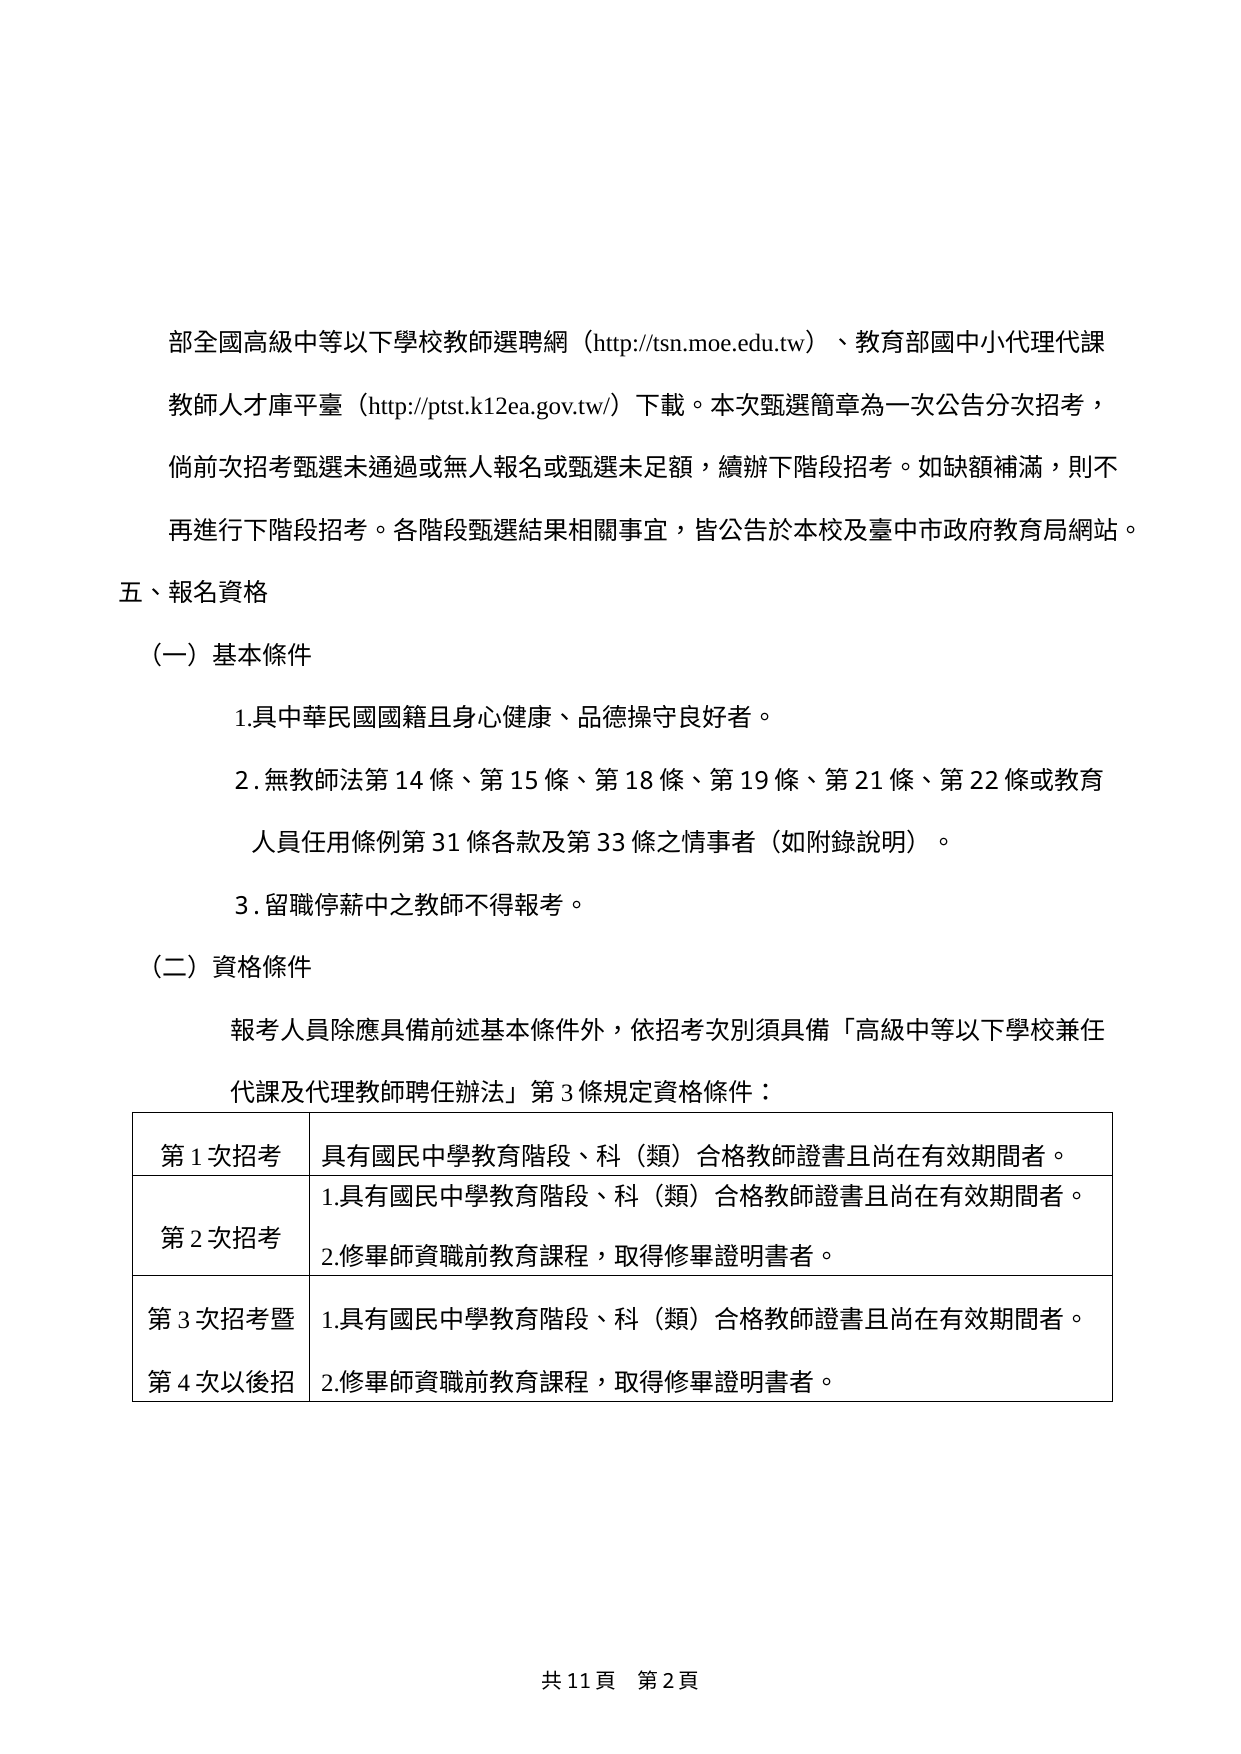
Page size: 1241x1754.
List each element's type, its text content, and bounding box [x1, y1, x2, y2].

table_cell 1.具有國民中學教育階段、科（類）合格教師證書且尚在有效期間者。 2.修畢師資職前教育課程，取得修畢證明書者。 [310, 1276, 1112, 1401]
text 3.留職停薪中之教師不得報考。 [221, 862, 1122, 924]
text （二）資格條件 [118, 924, 1122, 987]
table_cell 第3次招考暨 第4次以後招 [133, 1276, 309, 1401]
table_header 第1次招考 [133, 1113, 309, 1175]
text 1.具中華民國國籍且身心健康、品德操守良好者。 [221, 674, 1122, 737]
table_cell 1.具有國民中學教育階段、科（類）合格教師證書且尚在有效期間者。 2.修畢師資職前教育課程，取得修畢證明書者。 [310, 1176, 1112, 1275]
text 五、報名資格 [118, 549, 1122, 612]
text 報考人員除應具備前述基本條件外，依招考次別須具備「高級中等以下學校兼任代課及代理教師聘任辦法」第3條規定資格條件： [231, 987, 1122, 1112]
table_cell 第2次招考 [133, 1176, 309, 1275]
text （一）基本條件 [118, 612, 1122, 674]
text 110年10月18日(星期一)至110年11月5日(星期五)止，逕至本校網站（網址：https://wcjs.tc.edu.tw/）、臺中市政府教育局（https://www.tc.edu.tw/）、教育部全國高級中等以下學校教師選聘網（http://tsn.moe.edu.tw）、教育部國中小代理代課教師人才庫平臺（http://ptst.k12ea.gov.tw/）下載。本次甄選簡章為一次公告分次招考，倘前次招考甄選未通過或無人報名或甄選未足額，續辦下階段招考。如缺額補滿，則不再進行下階段招考。各階段甄選結果相關事宜，皆公告於本校及臺中市政府教育局網站。 [168, 299, 1122, 549]
text 2.無教師法第14條、第15條、第18條、第19條、第21條、第22條或教育人員任用條例第31條各款及第33條之情事者（如附錄說明）。 [234, 737, 1122, 862]
table_header 具有國民中學教育階段、科（類）合格教師證書且尚在有效期間者。 [310, 1113, 1112, 1175]
